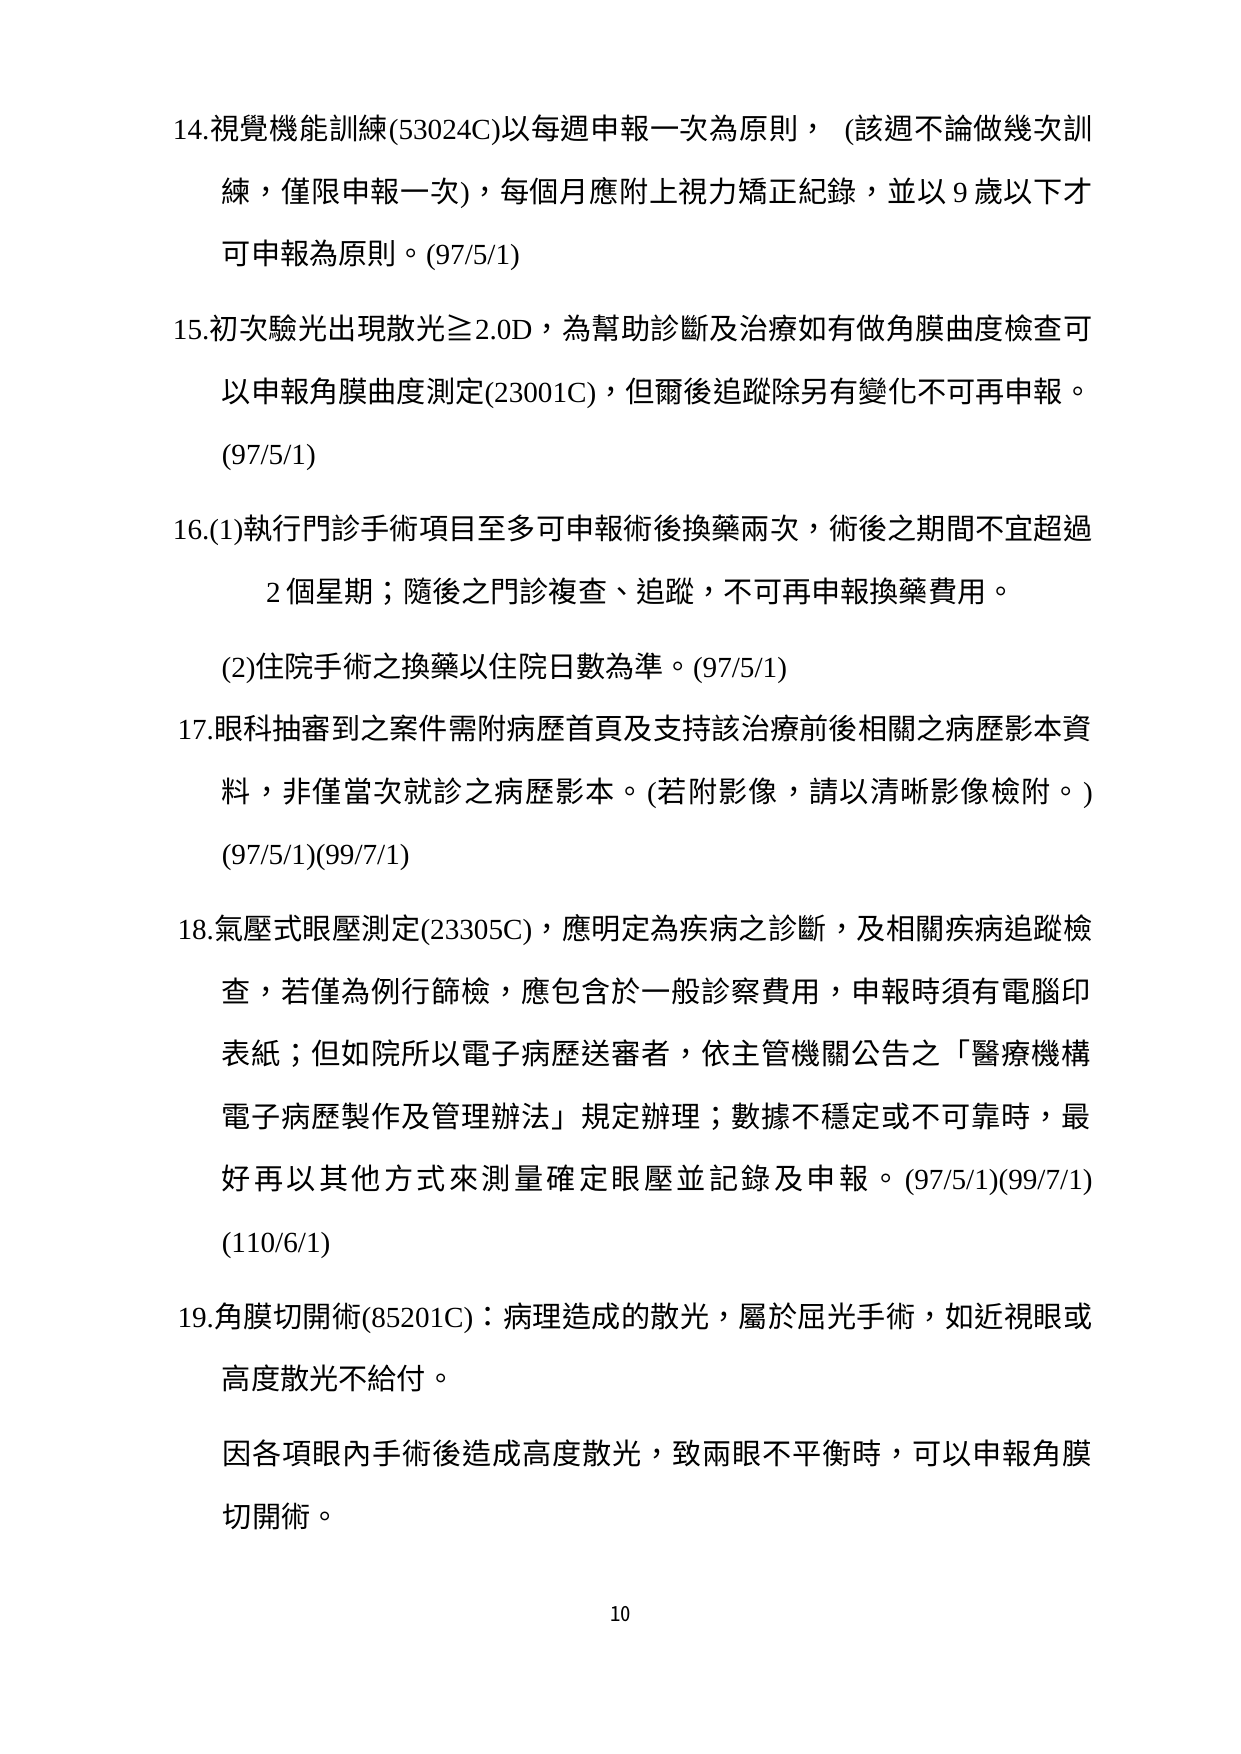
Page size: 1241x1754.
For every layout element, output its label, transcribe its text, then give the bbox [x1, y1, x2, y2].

text (2)住院手術之換藥以住院日數為準。(97/5/1) [148, 627, 1092, 689]
text 14.視覺機能訓練(53024C)以每週申報一次為原則， (該週不論做幾次訓練，僅限申報一次)，每個月應附上視力矯正紀錄，並以9歲以下才可申報為原則。(97/5/1) [173, 89, 1092, 277]
text 17.眼科抽審到之案件需附病歷首頁及支持該治療前後相關之病歷影本資料，非僅當次就診之病歷影本。(若附影像，請以清晰影像檢附。) (97/5/1)(99/7/1) [177, 689, 1092, 877]
text 19.角膜切開術(85201C)：病理造成的散光，屬於屈光手術，如近視眼或高度散光不給付。 [177, 1277, 1092, 1402]
text 因各項眼內手術後造成高度散光，致兩眼不平衡時，可以申報角膜切開術。 [223, 1414, 1092, 1539]
text 18.氣壓式眼壓測定(23305C)，應明定為疾病之診斷，及相關疾病追蹤檢查，若僅為例行篩檢，應包含於一般診察費用，申報時須有電腦印表紙；但如院所以電子病歷送審者，依主管機關公告之「醫療機構電子病歷製作及管理辦法」規定辦理；數據不穩定或不可靠時，最好再以其他方式來測量確定眼壓並記錄及申報。(97/5/1)(99/7/1)(110/6/1) [177, 889, 1092, 1264]
text 16.(1)執行門診手術項目至多可申報術後換藥兩次，術後之期間不宜超過2個星期；隨後之門診複查、追蹤，不可再申報換藥費用。 [173, 489, 1092, 614]
text 15.初次驗光出現散光≧2.0D，為幫助診斷及治療如有做角膜曲度檢查可以申報角膜曲度測定(23001C)，但爾後追蹤除另有變化不可再申報。(97/5/1) [173, 289, 1092, 477]
